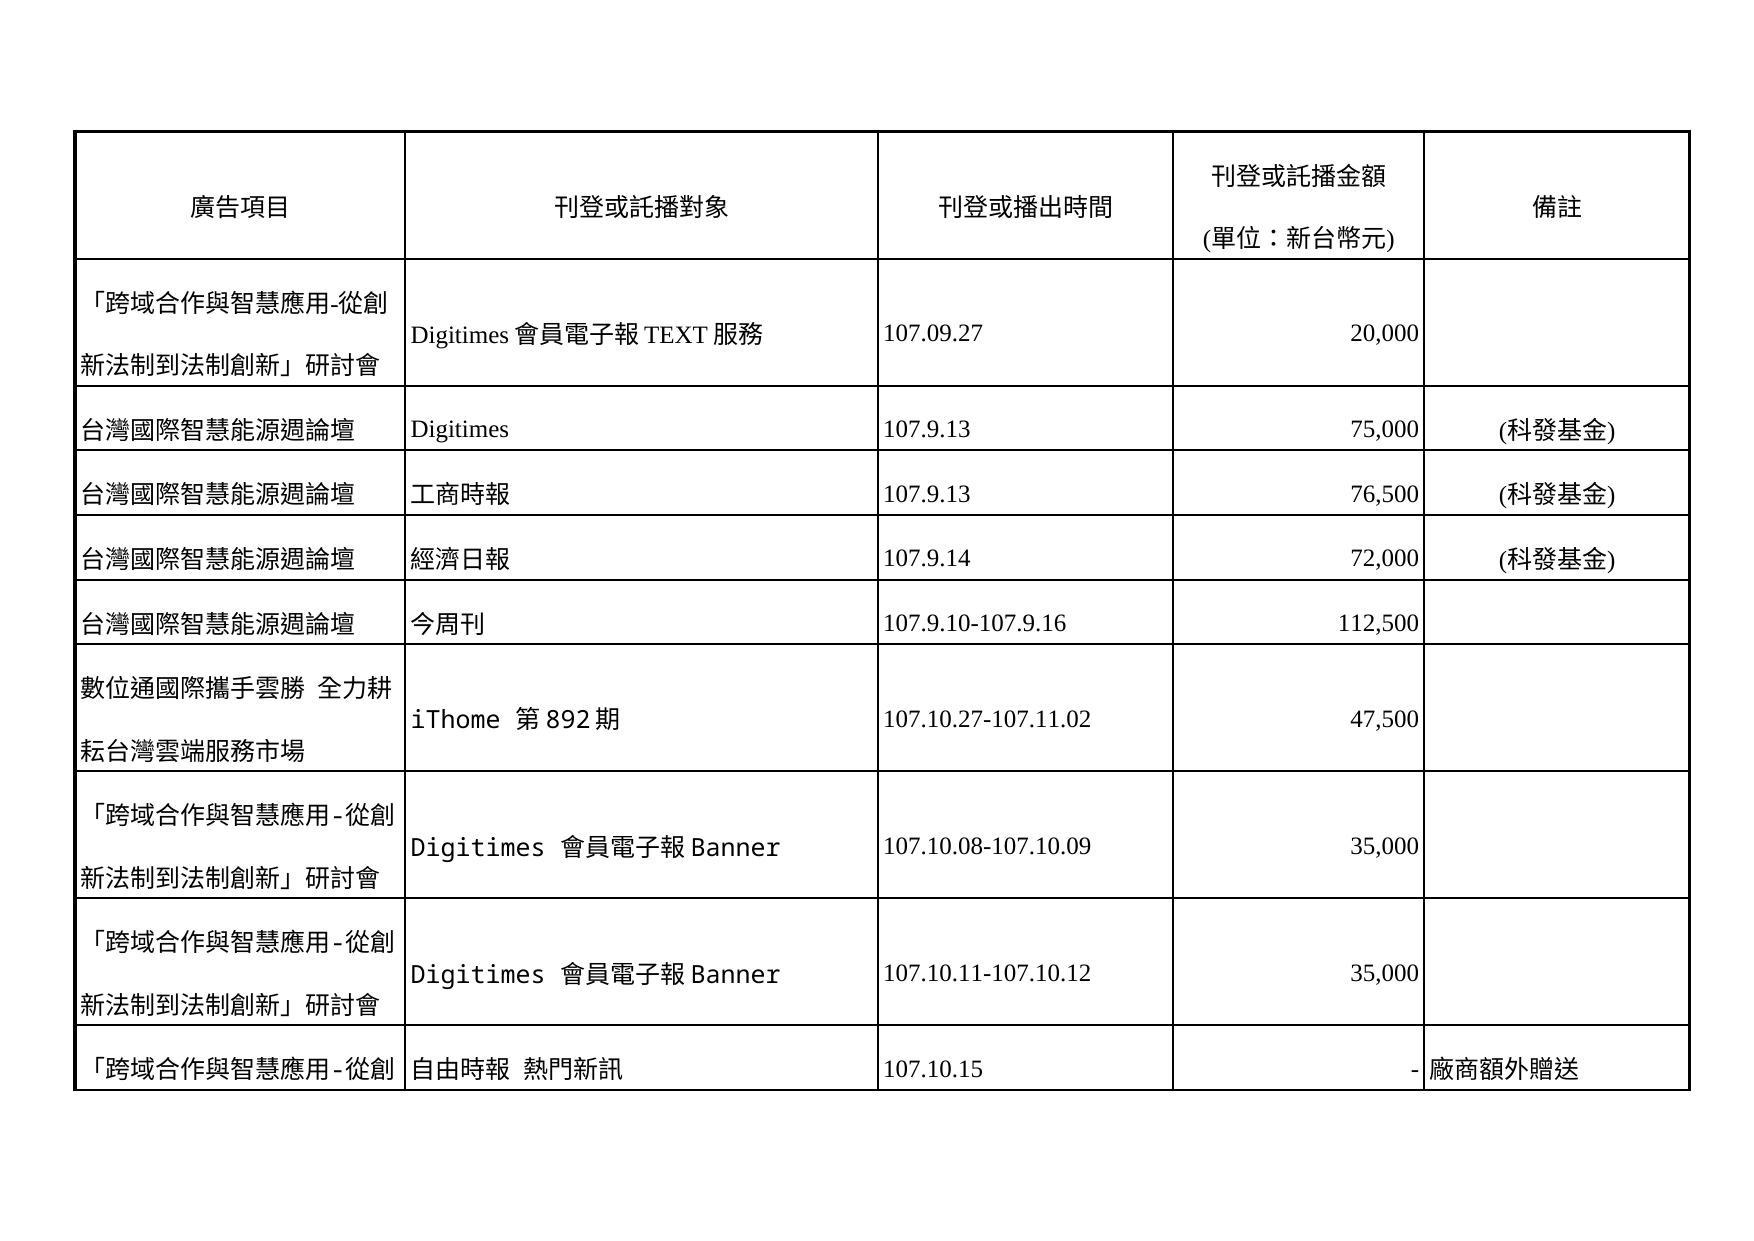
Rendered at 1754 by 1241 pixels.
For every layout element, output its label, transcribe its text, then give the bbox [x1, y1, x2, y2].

table_cell iThome 第892期 [406, 645, 877, 770]
table_cell (科發基金) [1425, 387, 1688, 449]
table_cell Digitimes 會員電子報Banner [406, 772, 877, 897]
table_cell 107.10.15 [879, 1026, 1172, 1089]
table_cell 107.9.13 [879, 451, 1172, 514]
table_cell Digitimes 會員電子報Banner [406, 899, 877, 1024]
table_cell (科發基金) [1425, 516, 1688, 578]
table_cell 台灣國際智慧能源週論壇 [77, 516, 404, 578]
table_cell 107.9.14 [879, 516, 1172, 578]
table_cell [1425, 260, 1688, 385]
table_header 刊登或託播對象 [406, 133, 877, 258]
table_cell [1425, 581, 1688, 643]
table_cell [1425, 772, 1688, 897]
table_cell 47,500 [1174, 645, 1423, 770]
table_cell 「跨域合作與智慧應用-從創新法制到法制創新」研討會 [77, 772, 404, 897]
table_cell 「跨域合作與智慧應用-從創新法制到法制創新」研討會 [77, 260, 404, 385]
table_cell 今周刊 [406, 581, 877, 643]
table_cell 75,000 [1174, 387, 1423, 449]
table_cell 107.10.11-107.10.12 [879, 899, 1172, 1024]
table_cell 107.9.10-107.9.16 [879, 581, 1172, 643]
table_cell 107.09.27 [879, 260, 1172, 385]
table_cell 「跨域合作與智慧應用-從創新法制到法制創新」研討會 [77, 899, 404, 1024]
table_cell 107.10.08-107.10.09 [879, 772, 1172, 897]
table_cell 107.10.27-107.11.02 [879, 645, 1172, 770]
table_cell Digitimes [406, 387, 877, 449]
table_cell 工商時報 [406, 451, 877, 514]
table_cell 72,000 [1174, 516, 1423, 578]
table_cell 台灣國際智慧能源週論壇 [77, 387, 404, 449]
table_cell Digitimes會員電子報TEXT服務 [406, 260, 877, 385]
table_cell 35,000 [1174, 772, 1423, 897]
table_cell [1425, 645, 1688, 770]
table_cell 76,500 [1174, 451, 1423, 514]
table_header 廣告項目 [77, 133, 404, 258]
table_cell 「跨域合作與智慧應用-從創 [77, 1026, 404, 1089]
table_cell 廠商額外贈送 [1425, 1026, 1688, 1089]
table_cell 數位通國際攜手雲勝 全力耕耘台灣雲端服務市場 [77, 645, 404, 770]
table_cell 台灣國際智慧能源週論壇 [77, 581, 404, 643]
table_header 刊登或播出時間 [879, 133, 1172, 258]
table_cell 112,500 [1174, 581, 1423, 643]
table_cell 台灣國際智慧能源週論壇 [77, 451, 404, 514]
table_header 備註 [1425, 133, 1688, 258]
table_cell 35,000 [1174, 899, 1423, 1024]
table_cell 20,000 [1174, 260, 1423, 385]
table_cell 經濟日報 [406, 516, 877, 578]
table_cell 自由時報 熱門新訊 [406, 1026, 877, 1089]
table_cell 107.9.13 [879, 387, 1172, 449]
table_cell (科發基金) [1425, 451, 1688, 514]
table_cell - [1174, 1026, 1423, 1089]
table_header 刊登或託播金額 (單位：新台幣元) [1174, 133, 1423, 258]
table_cell [1425, 899, 1688, 1024]
